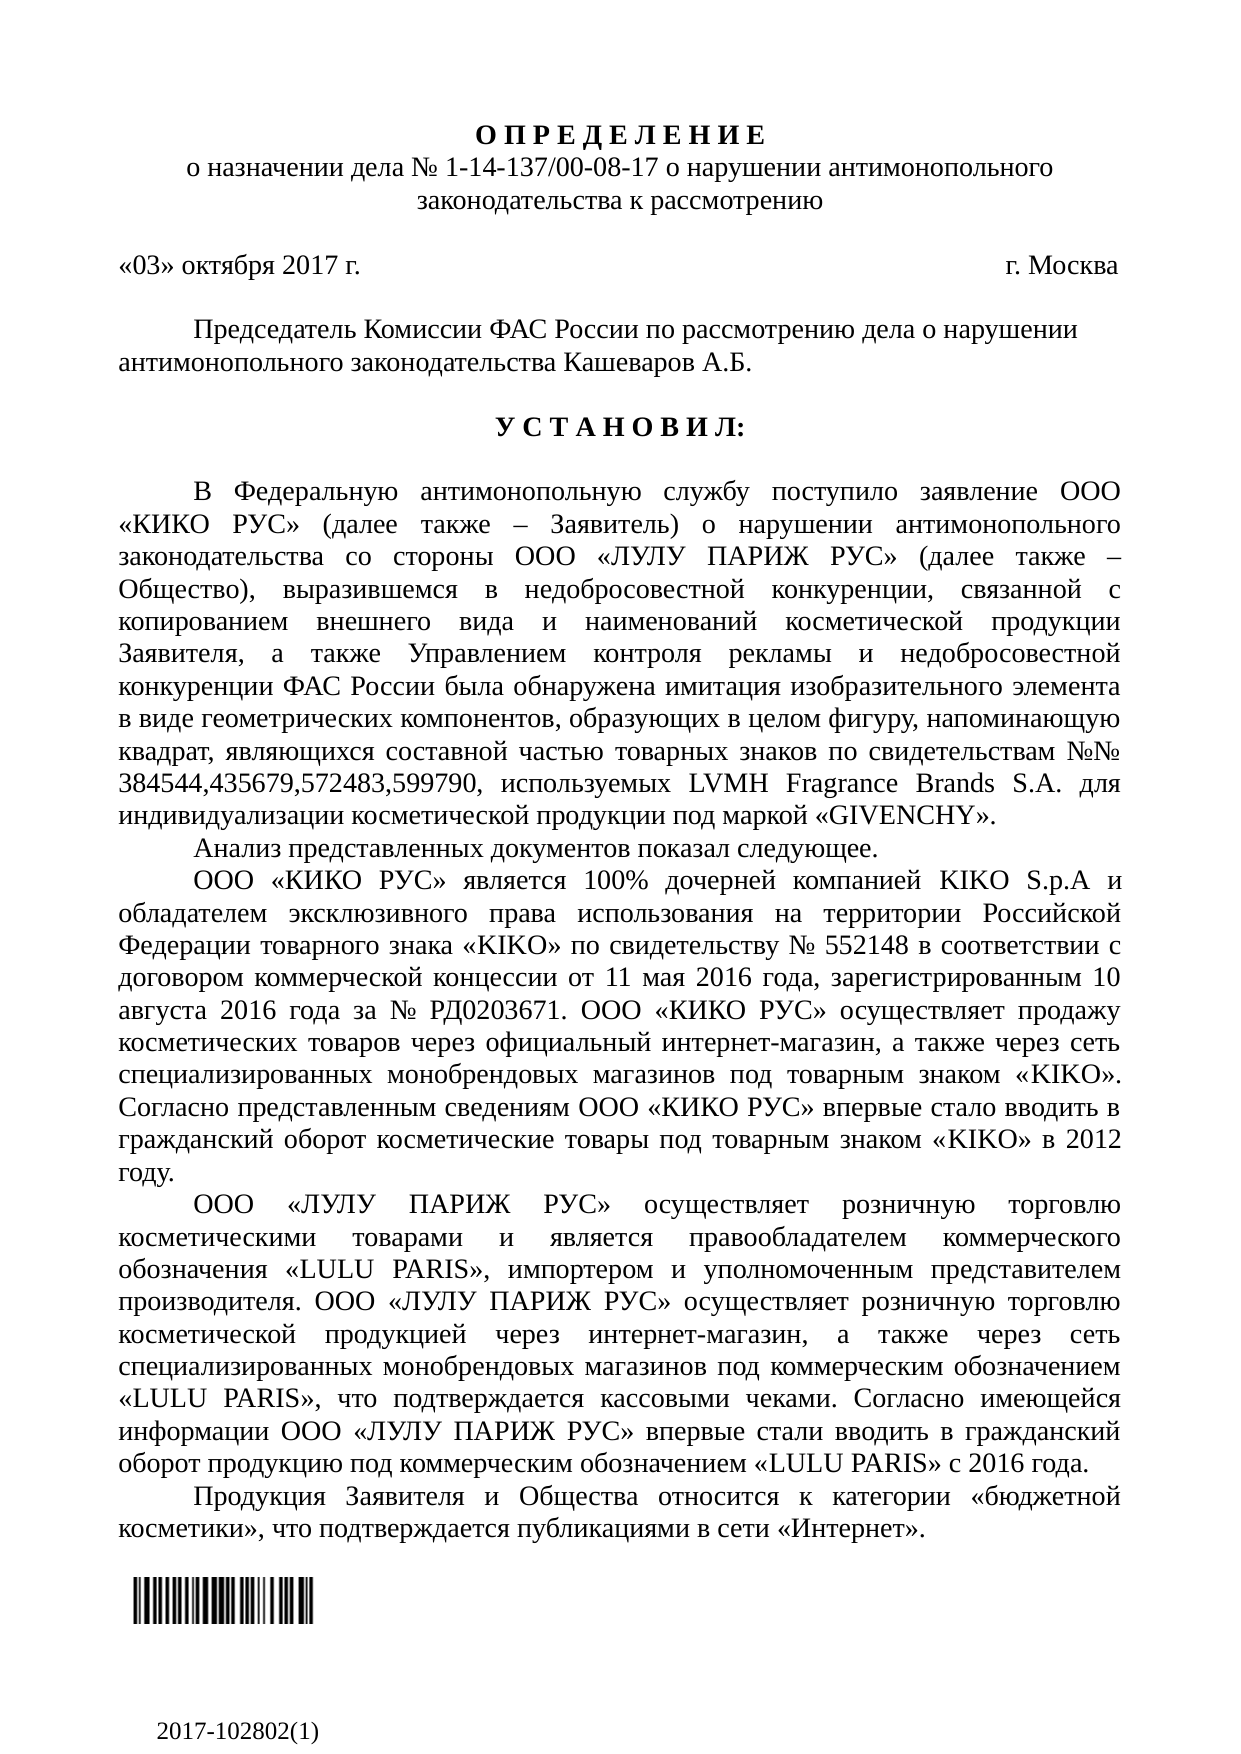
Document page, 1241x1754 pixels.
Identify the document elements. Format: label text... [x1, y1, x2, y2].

text О П Р Е Д Е Л Е Н И Е [118, 118, 1122, 151]
text ООО «КИКО РУС» является 100% дочерней компанией KIKO S.p.A и обладателем эксклюзивного права использования на территории Российской Федерации товарного знака «KIKO» по свидетельству № 552148 в соответствии с договором коммерческой концессии от 11 мая 2016 года, зарегистрированным 10 августа 2016 года за № РД0203671. ООО «КИКО РУС» осуществляет продажу косметических товаров через официальный интернет-магазин, а также через сеть специализированных монобрендовых магазинов под товарным знаком «KIKO». Согласно представленным сведениям ООО «КИКО РУС» впервые стало вводить в гражданский оборот косметические товары под товарным знаком «KIKO» в 2012 году. [118, 863, 1122, 1187]
text В Федеральную антимонопольную службу поступило заявление ООО «КИКО РУС» (далее также – Заявитель) о нарушении антимонопольного законодательства со стороны ООО «ЛУЛУ ПАРИЖ РУС» (далее также – Общество), выразившемся в недобросовестной конкуренции, связанной с копированием внешнего вида и наименований косметической продукции Заявителя, а также Управлением контроля рекламы и недобросовестной конкуренции ФАС России была обнаружена имитация изобразительного элемента в виде геометрических компонентов, образующих в целом фигуру, напоминающую квадрат, являющихся составной частью товарных знаков по свидетельствам №№ 384544,435679,572483,599790, используемых LVMH Fragrance Brands S.A. для индивидуализации косметической продукции под маркой «GIVENCHY». [118, 474, 1122, 831]
text о назначении дела № 1-14-137/00-08-17 о нарушении антимонопольного законодательства к рассмотрению [118, 151, 1122, 215]
picture [118, 1577, 331, 1624]
text ООО «ЛУЛУ ПАРИЖ РУС» осуществляет розничную торговлю косметическими товарами и является правообладателем коммерческого обозначения «LULU PARIS», импортером и уполномоченным представителем производителя. ООО «ЛУЛУ ПАРИЖ РУС» осуществляет розничную торговлю косметической продукцией через интернет-магазин, а также через сеть специализированных монобрендовых магазинов под коммерческим обозначением «LULU PARIS», что подтверждается кассовыми чеками. Согласно имеющейся информации ООО «ЛУЛУ ПАРИЖ РУС» впервые стали вводить в гражданский оборот продукцию под коммерческим обозначением «LULU PARIS» с 2016 года. [118, 1187, 1122, 1479]
text У С Т А Н О В И Л: [118, 410, 1122, 442]
text «03» октября 2017 г. г. Москва [118, 248, 1122, 280]
text Продукция Заявителя и Общества относится к категории «бюджетной косметики», что подтверждается публикациями в сети «Интернет». [118, 1479, 1122, 1543]
text Председатель Комиссии ФАС России по рассмотрению дела о нарушении антимонопольного законодательства Кашеваров А.Б. [118, 312, 1122, 377]
text Анализ представленных документов показал следующее. [118, 831, 1122, 863]
